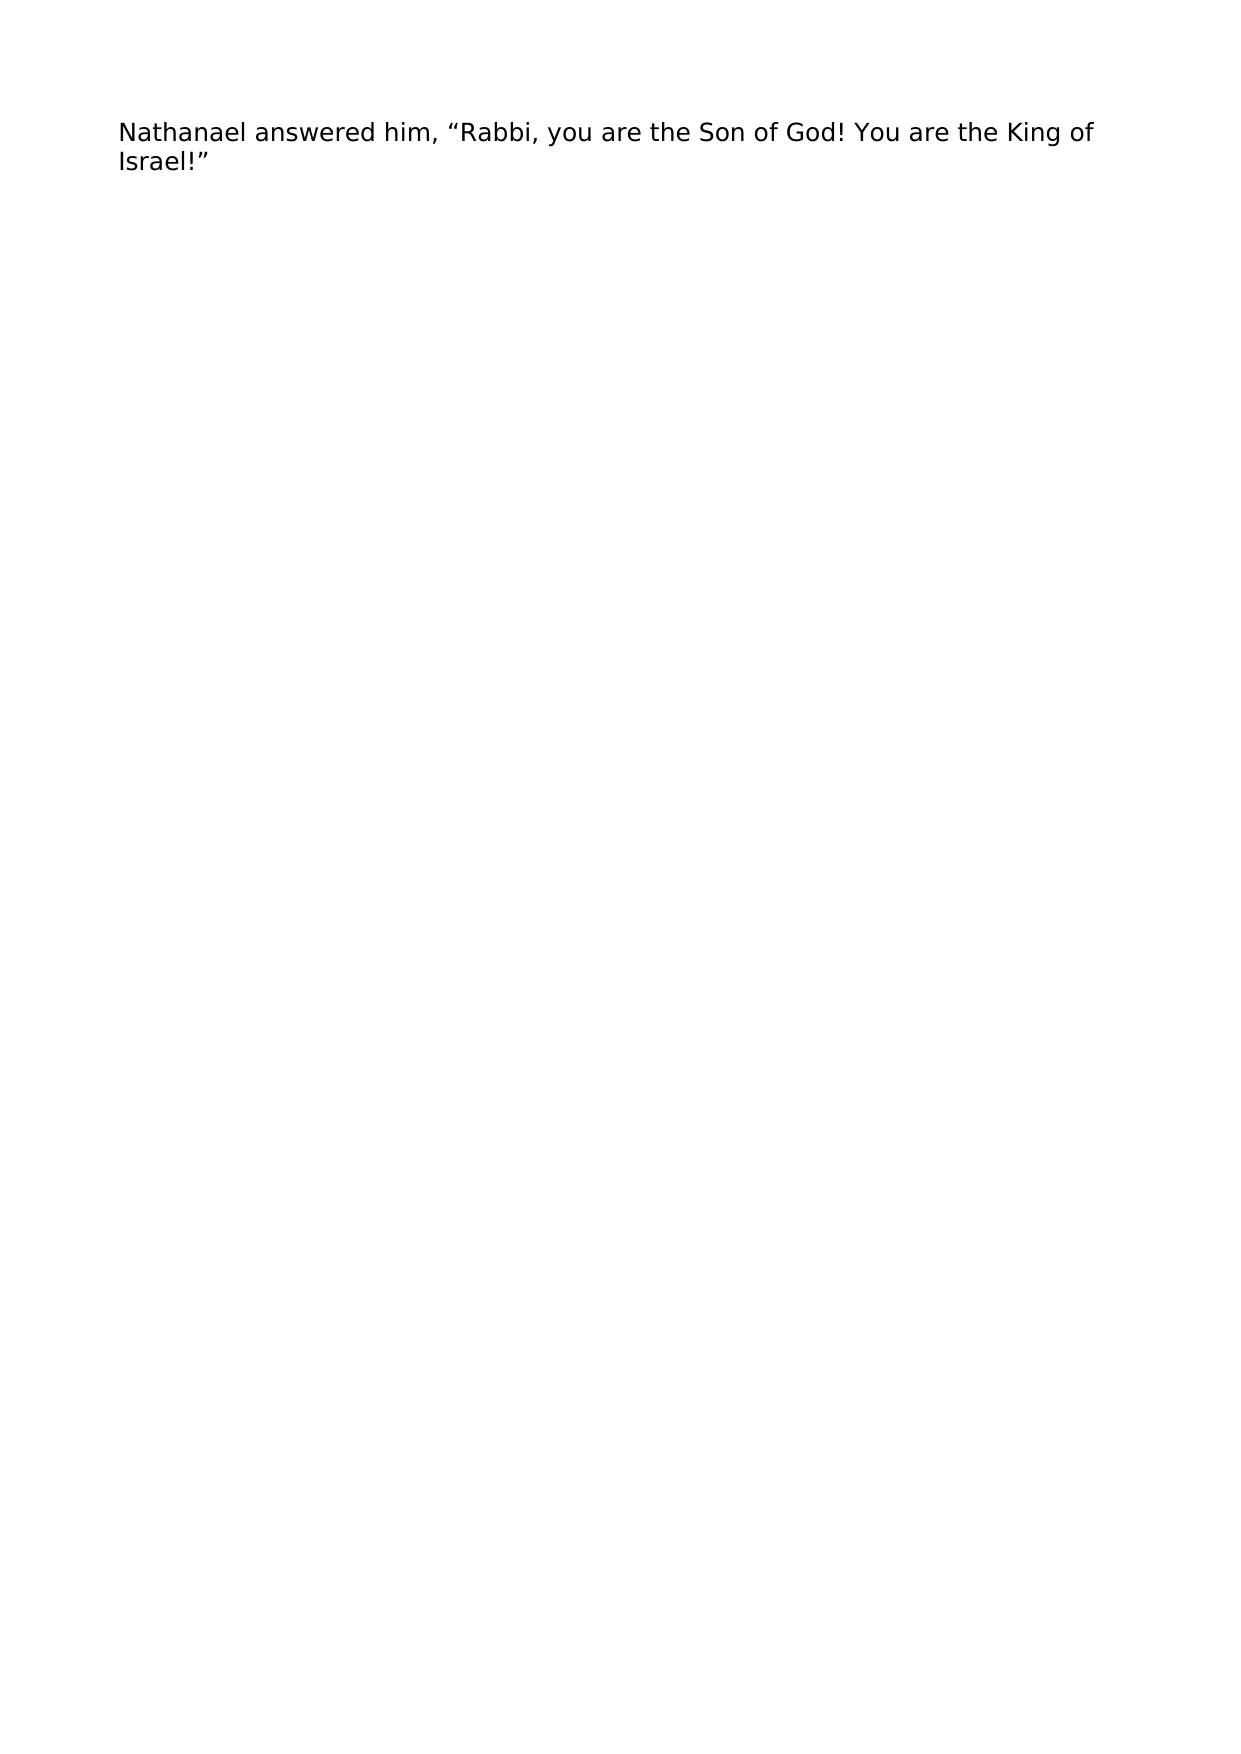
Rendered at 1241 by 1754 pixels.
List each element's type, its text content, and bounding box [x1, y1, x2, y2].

text Nathanael answered him, “Rabbi, you are the Son of God! You are the King of Israel!” [118, 118, 1122, 176]
